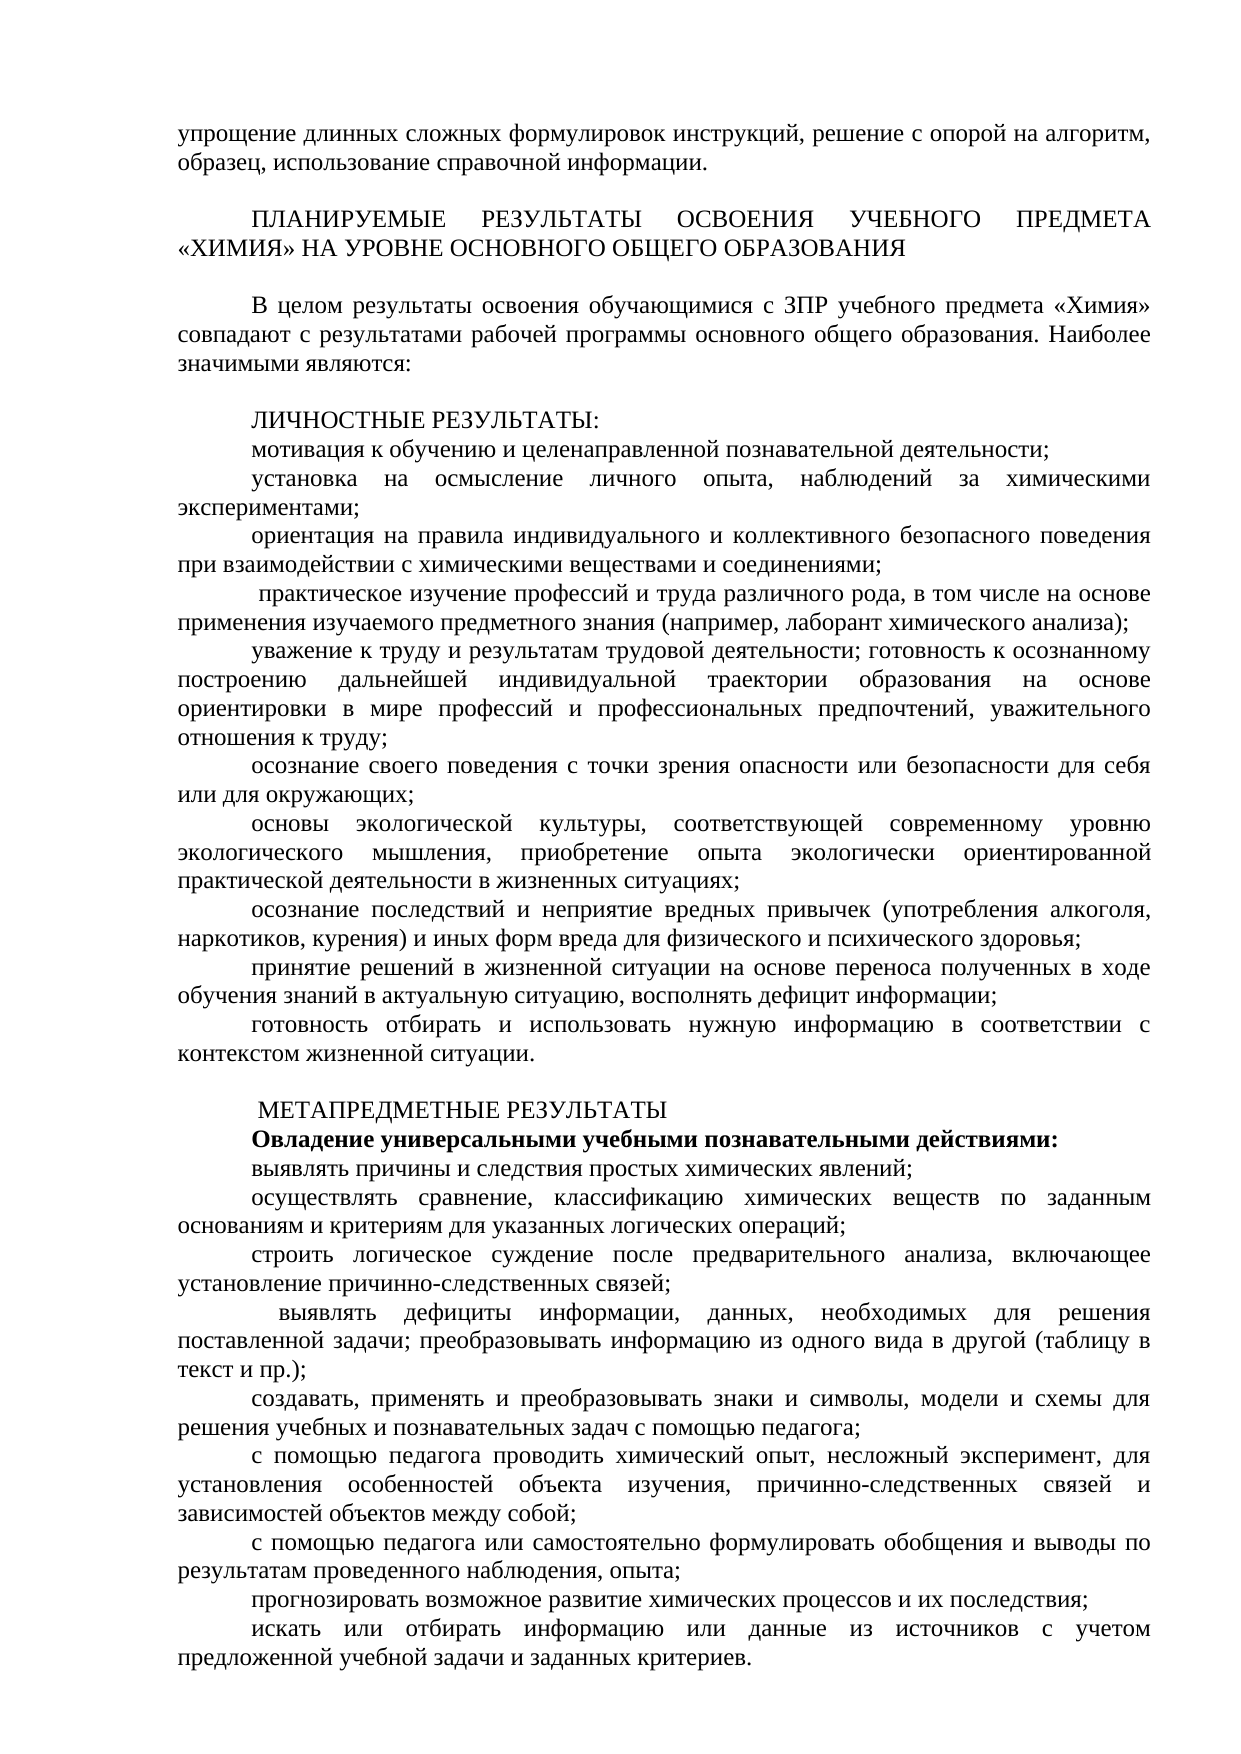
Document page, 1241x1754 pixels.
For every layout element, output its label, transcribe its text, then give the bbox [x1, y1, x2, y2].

text выявлять причины и следствия простых химических явлений; [177, 1153, 1152, 1182]
text осознание последствий и неприятие вредных привычек (употребления алкоголя, наркотиков, курения) и иных форм вреда для физического и психического здоровья; [177, 894, 1152, 952]
text установка на осмысление личного опыта, наблюдений за химическими экспериментами; [177, 463, 1152, 521]
text Овладение универсальными учебными познавательными действиями: [177, 1124, 1152, 1153]
text основы экологической культуры, соответствующей современному уровню экологического мышления, приобретение опыта экологически ориентированной практической деятельности в жизненных ситуациях; [177, 808, 1152, 894]
text принятие решений в жизненной ситуации на основе переноса полученных в ходе обучения знаний в актуальную ситуацию, восполнять дефицит информации; [177, 952, 1152, 1009]
text с помощью педагога проводить химический опыт, несложный эксперимент, для установления особенностей объекта изучения, причинно-следственных связей и зависимостей объектов между собой; [177, 1441, 1152, 1527]
text выявлять дефициты информации, данных, необходимых для решения поставленной задачи; преобразовывать информацию из одного вида в другой (таблицу в текст и пр.); [177, 1297, 1152, 1383]
text осуществлять сравнение, классификацию химических веществ по заданным основаниям и критериям для указанных логических операций; [177, 1182, 1152, 1239]
text МЕТАПРЕДМЕТНЫЕ РЕЗУЛЬТАТЫ [177, 1096, 1152, 1124]
text В целом результаты освоения обучающимися с ЗПР учебного предмета «Химия» совпадают с результатами рабочей программы основного общего образования. Наиболее значимыми являются: [177, 291, 1152, 377]
text ПЛАНИРУЕМЫЕ РЕЗУЛЬТАТЫ ОСВОЕНИЯ УЧЕБНОГО ПРЕДМЕТА «ХИМИЯ» НА УРОВНЕ ОСНОВНОГО ОБЩЕГО ОБРАЗОВАНИЯ [177, 204, 1152, 262]
text осознание своего поведения с точки зрения опасности или безопасности для себя или для окружающих; [177, 751, 1152, 808]
text ЛИЧНОСТНЫЕ РЕЗУЛЬТАТЫ: [177, 406, 1152, 434]
text ориентация на правила индивидуального и коллективного безопасного поведения при взаимодействии с химическими веществами и соединениями; [177, 521, 1152, 578]
text строить логическое суждение после предварительного анализа, включающее установление причинно-следственных связей; [177, 1239, 1152, 1297]
text уважение к труду и результатам трудовой деятельности; готовность к осознанному построению дальнейшей индивидуальной траектории образования на основе ориентировки в мире профессий и профессиональных предпочтений, уважительного отношения к труду; [177, 636, 1152, 751]
text прогнозировать возможное развитие химических процессов и их последствия; [177, 1584, 1152, 1613]
text создавать, применять и преобразовывать знаки и символы, модели и схемы для решения учебных и познавательных задач с помощью педагога; [177, 1383, 1152, 1441]
text готовность отбирать и использовать нужную информацию в соответствии с контекстом жизненной ситуации. [177, 1009, 1152, 1067]
text мотивация к обучению и целенаправленной познавательной деятельности; [177, 434, 1152, 463]
text упрощение длинных сложных формулировок инструкций, решение с опорой на алгоритм, образец, использование справочной информации. [177, 118, 1152, 176]
text практическое изучение профессий и труда различного рода, в том числе на основе применения изучаемого предметного знания (например, лаборант химического анализа); [177, 578, 1152, 636]
text с помощью педагога или самостоятельно формулировать обобщения и выводы по результатам проведенного наблюдения, опыта; [177, 1527, 1152, 1584]
text искать или отбирать информацию или данные из источников с учетом предложенной учебной задачи и заданных критериев. [177, 1613, 1152, 1671]
